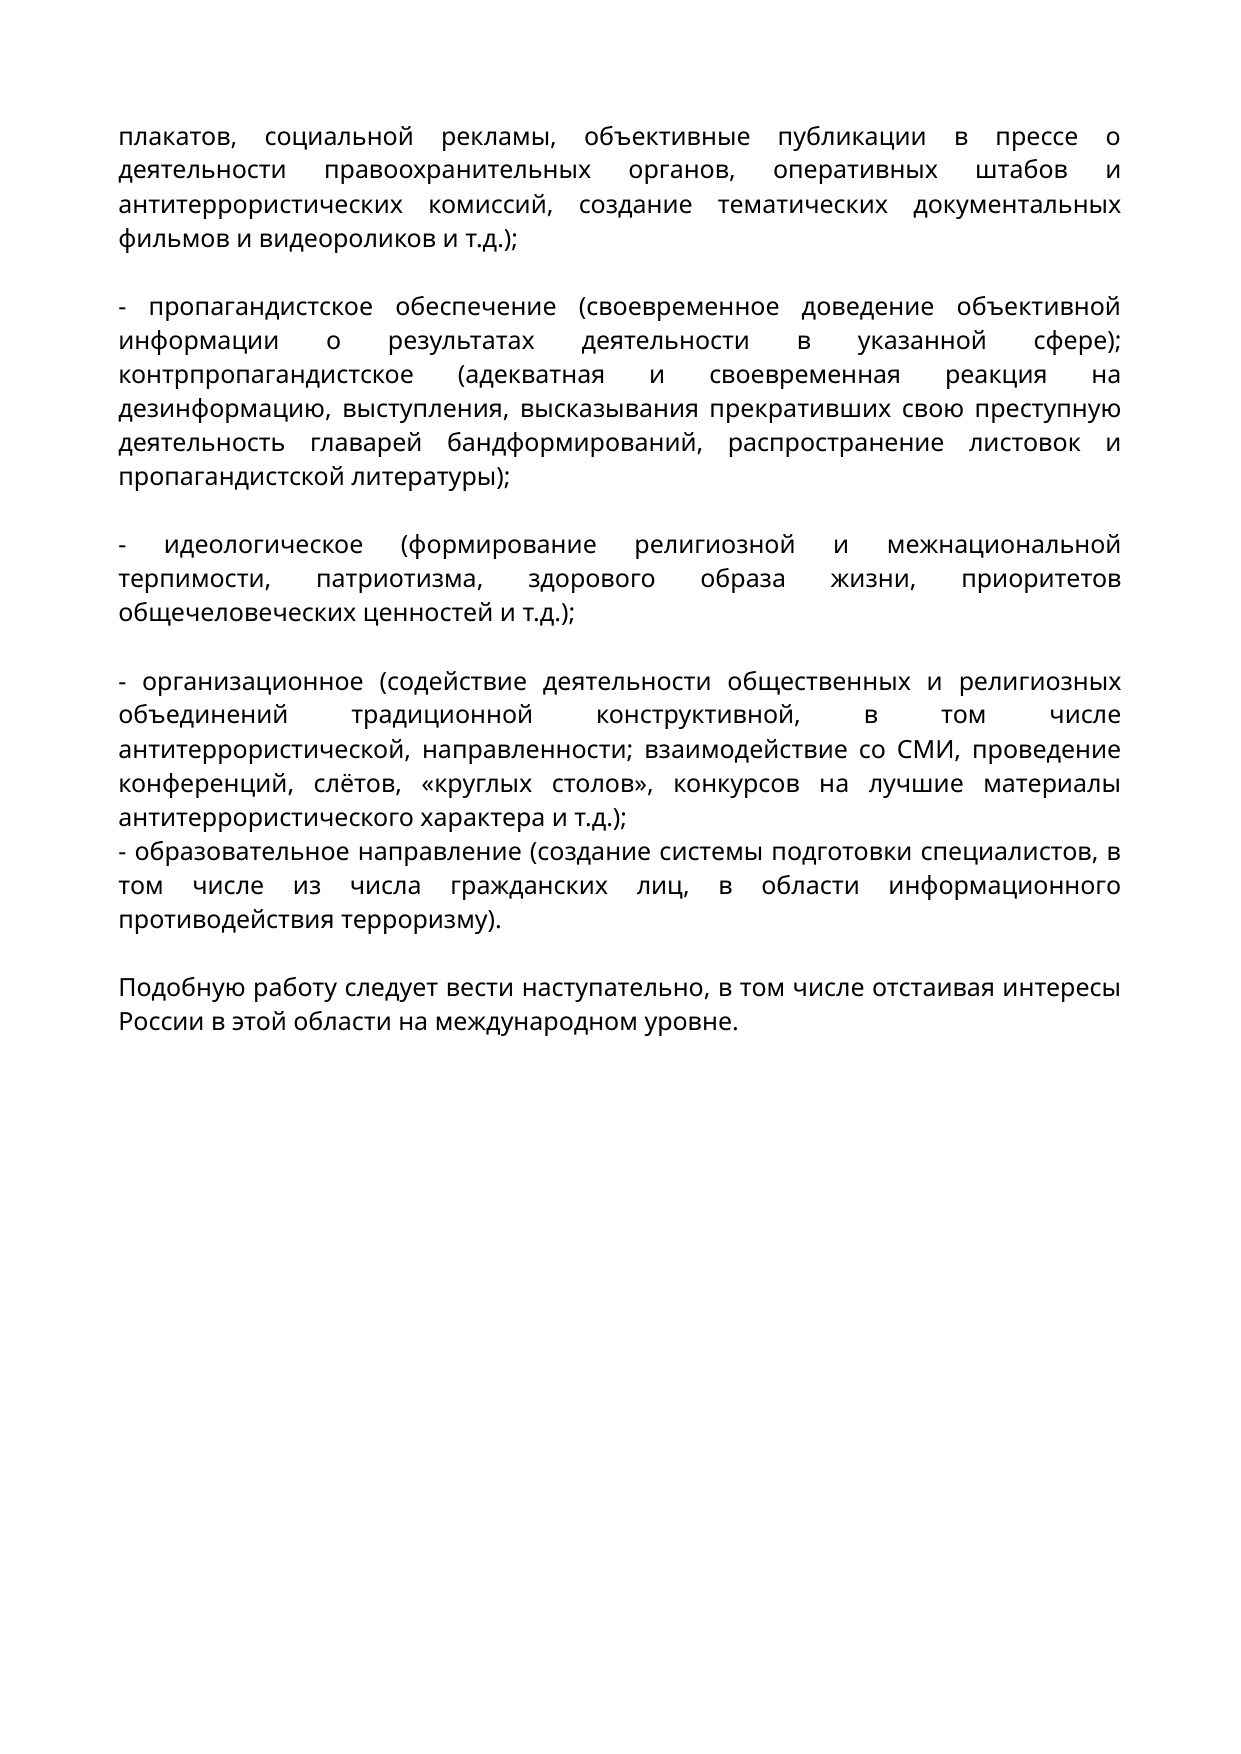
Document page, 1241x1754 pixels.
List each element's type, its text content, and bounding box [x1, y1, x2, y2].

text - организационное (содействие деятельности общественных и религиозных объединений традиционной конструктивной, в том числе антитеррористической, направленности; взаимодействие со СМИ, проведение конференций, слётов, «круглых столов», конкурсов на лучшие материалы антитеррористического характера и т.д.); [118, 663, 1122, 833]
text Подобную работу следует вести наступательно, в том числе отстаивая интересы России в этой области на международном уровне. [118, 970, 1122, 1038]
text плакатов, социальной рекламы, объективные публикации в прессе о деятельности правоохранительных органов, оперативных штабов и антитеррористических комиссий, создание тематических документальных фильмов и видеороликов и т.д.); [118, 118, 1122, 254]
text - образовательное направление (создание системы подготовки специалистов, в том числе из числа гражданских лиц, в области информационного противодействия терроризму). [118, 833, 1122, 936]
text - идеологическое (формирование религиозной и межнациональной терпимости, патриотизма, здорового образа жизни, приоритетов общечеловеческих ценностей и т.д.); [118, 527, 1122, 629]
text - пропагандистское обеспечение (своевременное доведение объективной информации о результатах деятельности в указанной сфере); контрпропагандистское (адекватная и своевременная реакция на дезинформацию, выступления, высказывания прекративших свою преступную деятельность главарей бандформирований, распространение листовок и пропагандистской литературы); [118, 288, 1122, 493]
